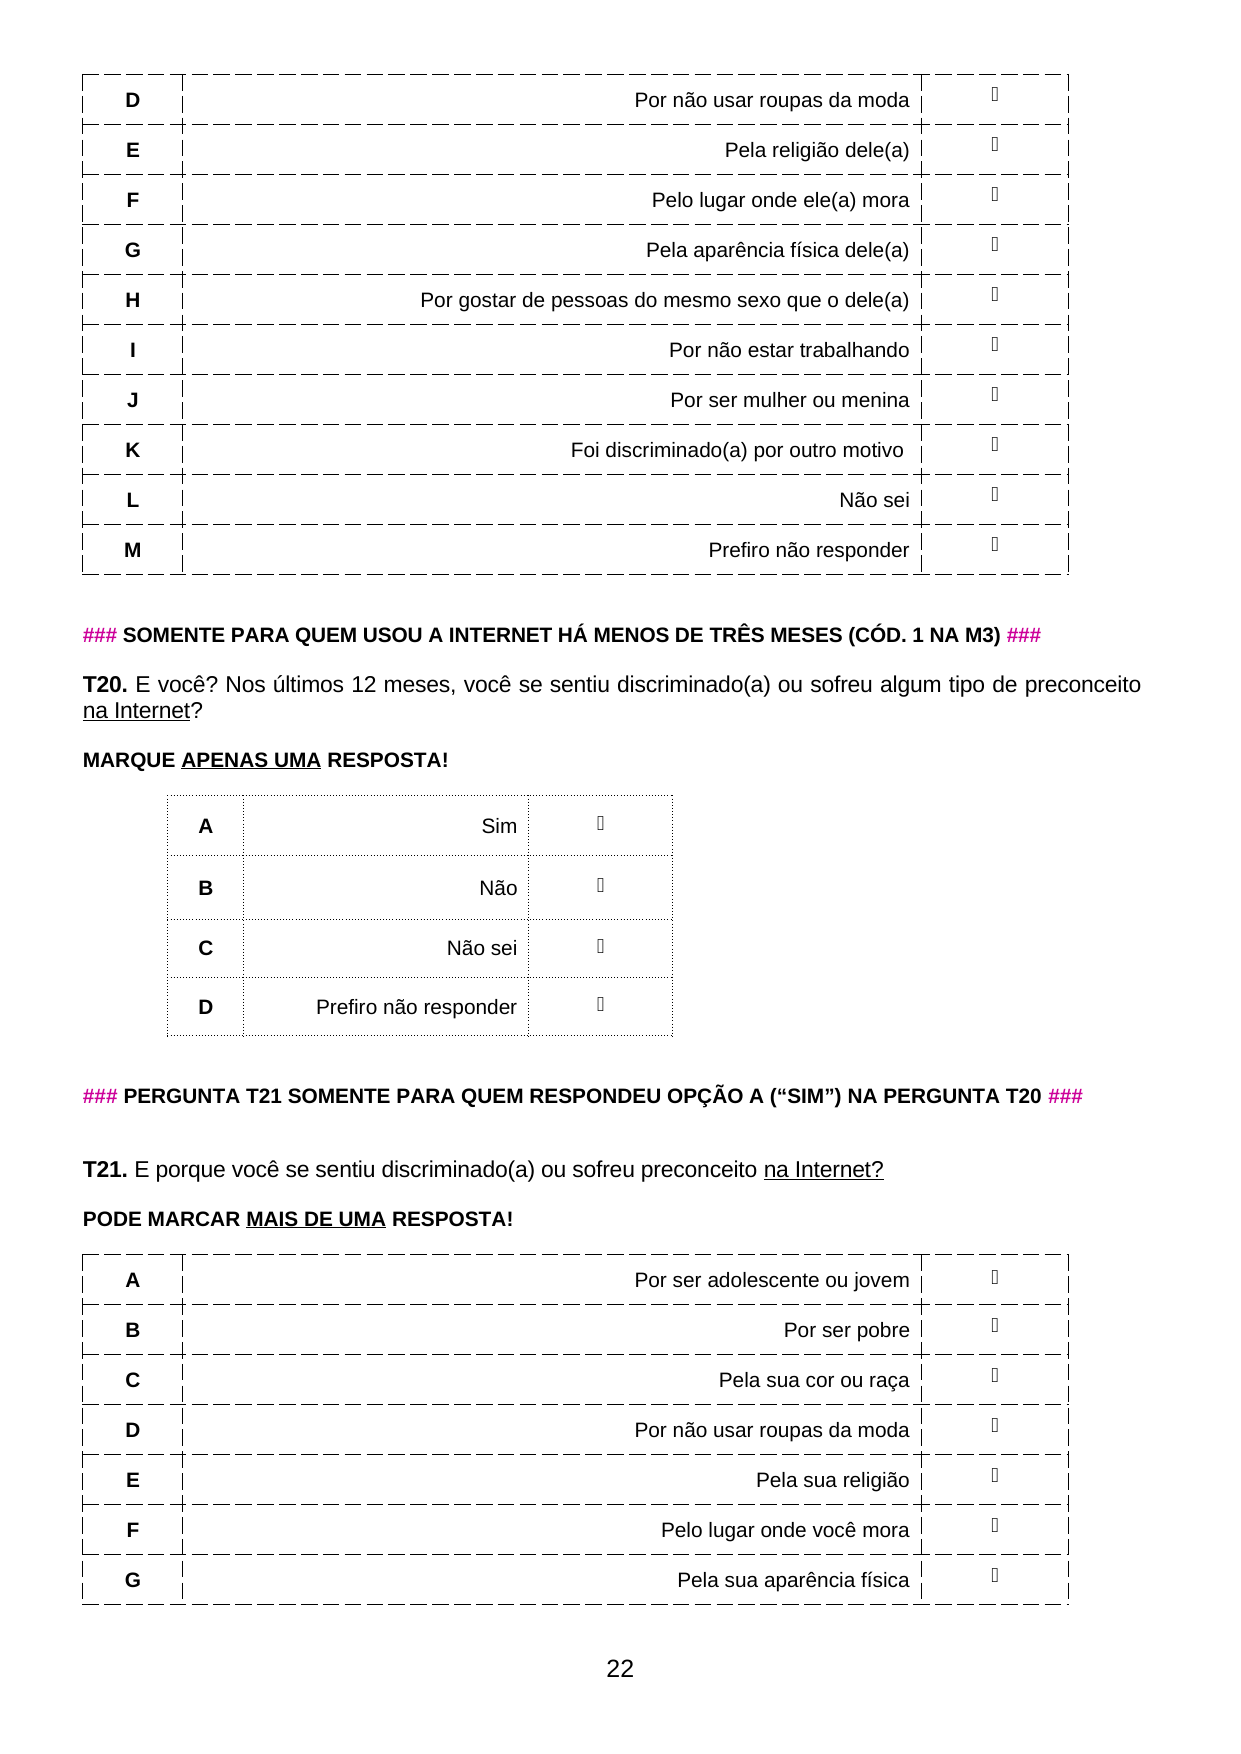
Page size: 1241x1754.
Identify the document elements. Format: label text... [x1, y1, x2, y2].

table_cell Prefiro não responder [244, 977, 528, 1035]
table_cell Pela religião dele(a) [183, 124, 921, 174]
table_cell  [921, 74, 1069, 124]
table_cell J [83, 374, 183, 424]
table_header A [168, 795, 243, 855]
table_cell Por não usar roupas da moda [183, 1404, 921, 1454]
table_cell E [83, 124, 183, 174]
table_cell C [168, 919, 243, 977]
table_cell  [921, 474, 1069, 524]
table_cell Não sei [183, 474, 921, 524]
table_cell  [921, 1354, 1069, 1404]
table_cell  [921, 524, 1069, 574]
table_cell  [921, 424, 1069, 474]
table_header Sim [244, 795, 528, 855]
text ### PERGUNTA T21 SOMENTE PARA QUEM RESPONDEU OPÇÃO A (“SIM”) NA PERGUNTA T20 ### [83, 1084, 1157, 1108]
table_cell Foi discriminado(a) por outro motivo [183, 424, 921, 474]
table_cell Pelo lugar onde você mora [183, 1504, 921, 1554]
table_cell  [921, 324, 1069, 374]
table_cell D [83, 74, 183, 124]
table_cell Pela aparência física dele(a) [183, 224, 921, 274]
table_cell Pela sua cor ou raça [183, 1354, 921, 1404]
table_header A [83, 1254, 183, 1304]
table_cell M [83, 524, 183, 574]
table_cell  [921, 1404, 1069, 1454]
table_cell  [921, 1554, 1069, 1604]
text MARQUE APENAS UMA RESPOSTA! [83, 747, 1157, 771]
table_cell Por ser mulher ou menina [183, 374, 921, 424]
table_cell H [83, 274, 183, 324]
table_cell  [921, 1304, 1069, 1354]
table_cell Por não usar roupas da moda [183, 74, 921, 124]
table_cell B [83, 1304, 183, 1354]
table_header  [921, 1254, 1069, 1304]
table_cell  [921, 124, 1069, 174]
table_cell E [83, 1454, 183, 1504]
table_cell D [168, 977, 243, 1035]
table_cell C [83, 1354, 183, 1404]
table_cell Pelo lugar onde ele(a) mora [183, 174, 921, 224]
table_cell L [83, 474, 183, 524]
table_cell  [921, 174, 1069, 224]
table_cell D [83, 1404, 183, 1454]
table_cell Por não estar trabalhando [183, 324, 921, 374]
table_cell K [83, 424, 183, 474]
table_cell  [921, 1454, 1069, 1504]
table_cell  [921, 274, 1069, 324]
table_cell Por gostar de pessoas do mesmo sexo que o dele(a) [183, 274, 921, 324]
table_cell G [83, 224, 183, 274]
table_cell Por ser pobre [183, 1304, 921, 1354]
text ### SOMENTE PARA QUEM USOU A INTERNET HÁ MENOS DE TRÊS MESES (CÓD. 1 NA M3) ### [83, 623, 1142, 647]
table_cell F [83, 174, 183, 224]
table_cell I [83, 324, 183, 374]
table_cell  [921, 374, 1069, 424]
table_cell G [83, 1554, 183, 1604]
table_cell  [529, 919, 673, 977]
table_header  [529, 795, 673, 855]
text T21. E porque você se sentiu discriminado(a) ou sofreu preconceito na Internet? [83, 1156, 1157, 1182]
table_cell  [529, 977, 673, 1035]
table_cell Pela sua aparência física [183, 1554, 921, 1604]
table_cell F [83, 1504, 183, 1554]
text PODE MARCAR MAIS DE UMA RESPOSTA! [83, 1206, 1157, 1230]
table_cell Pela sua religião [183, 1454, 921, 1504]
text T20. E você? Nos últimos 12 meses, você se sentiu discriminado(a) ou sofreu algum tipo de preconceito na Internet? [83, 671, 1142, 723]
table_header Por ser adolescente ou jovem [183, 1254, 921, 1304]
table_cell  [529, 855, 673, 918]
table_cell B [168, 855, 243, 918]
table_cell Prefiro não responder [183, 524, 921, 574]
table_cell Não sei [244, 919, 528, 977]
table_cell  [921, 1504, 1069, 1554]
table_cell  [921, 224, 1069, 274]
table_cell Não [244, 855, 528, 918]
